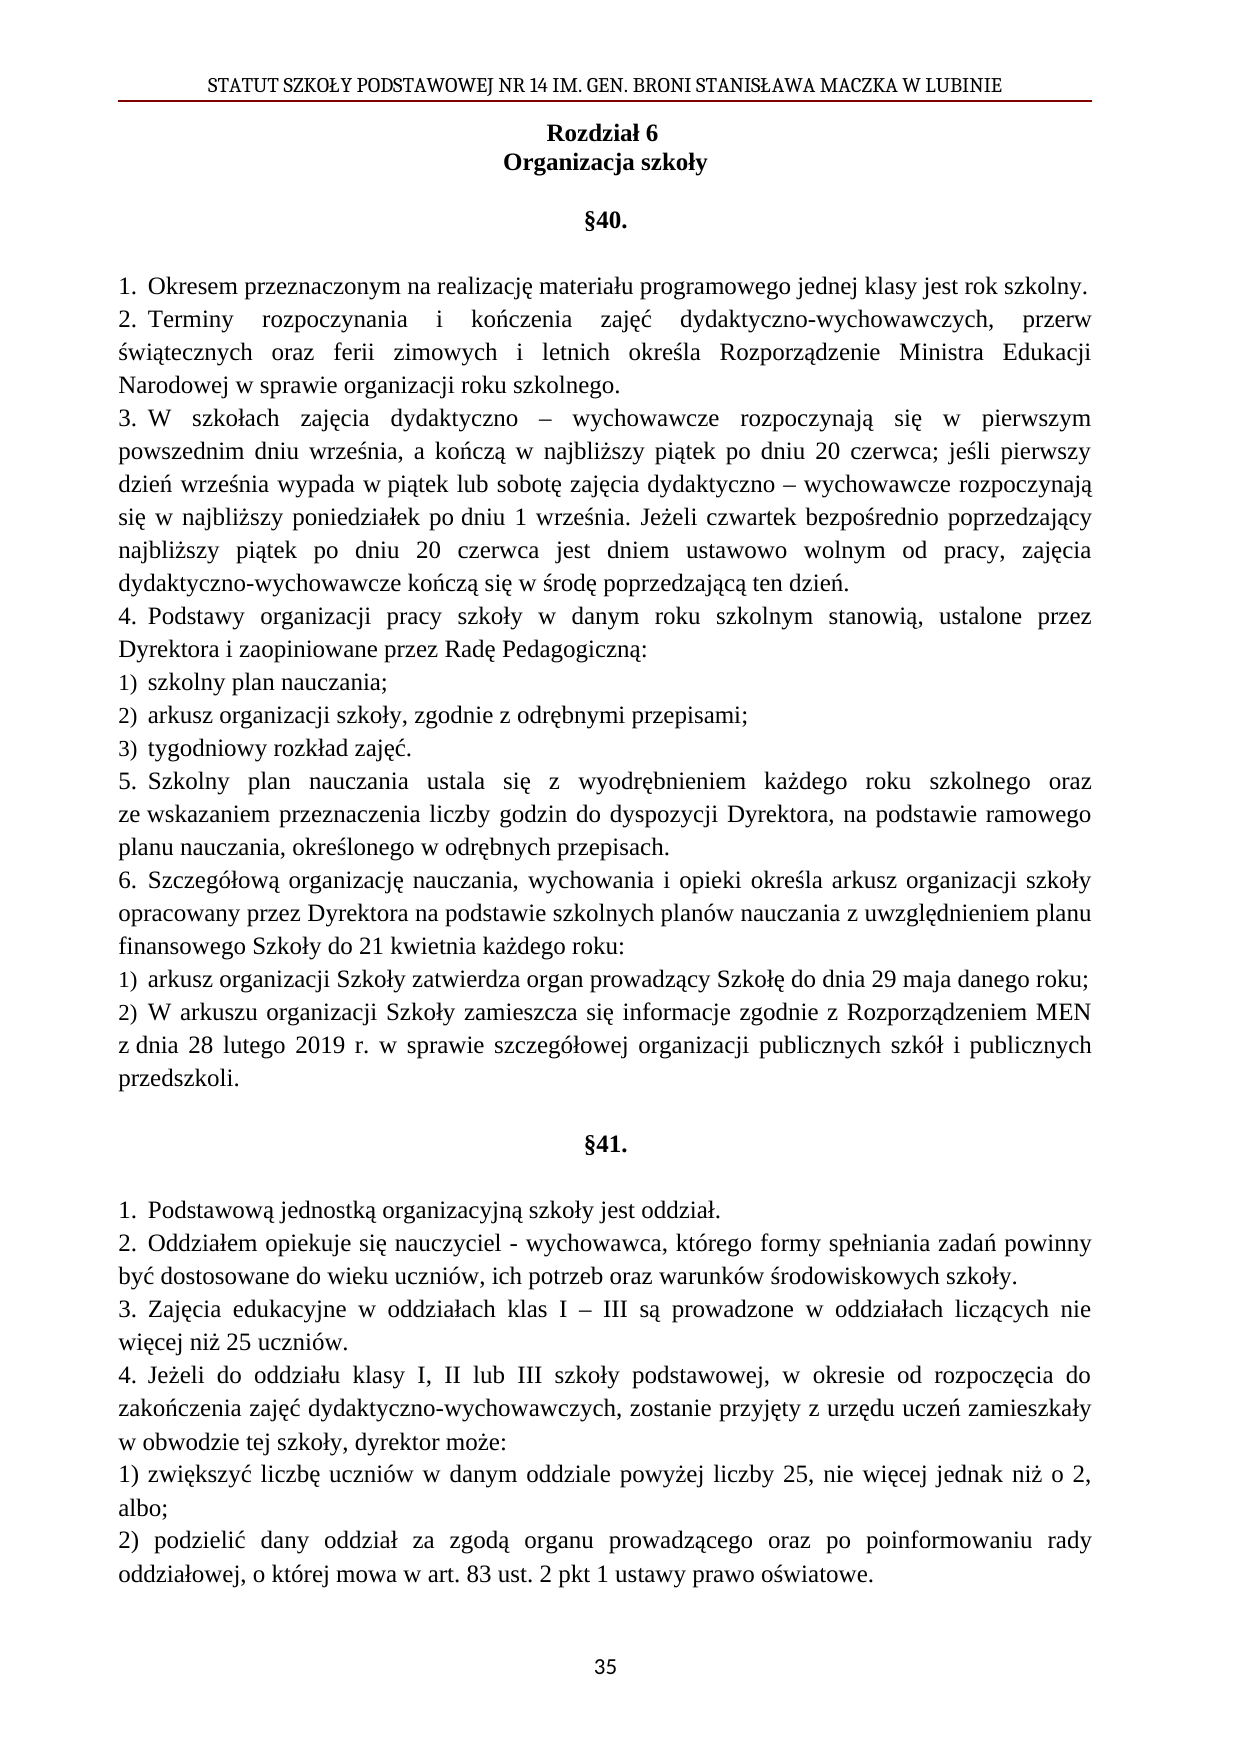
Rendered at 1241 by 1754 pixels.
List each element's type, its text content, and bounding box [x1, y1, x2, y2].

list Oddziałem opiekuje się nauczyciel - wychowawca, którego formy spełniania zadań powinny być dostosowane do wieku uczniów, ich potrzeb oraz warunków środowiskowych szkoły. [118, 1228, 1092, 1290]
list Podstawy organizacji pracy szkoły w danym roku szkolnym stanowią, ustalone przez Dyrektora i zaopiniowane przez Radę Pedagogiczną: [118, 601, 1092, 663]
list Terminy rozpoczynania i kończenia zajęć dydaktyczno-wychowawczych, przerw świątecznych oraz ferii zimowych i letnich określa Rozporządzenie Ministra Edukacji Narodowej w sprawie organizacji roku szkolnego. [118, 304, 1092, 399]
list szkolny plan nauczania; [118, 667, 1092, 696]
list tygodniowy rozkład zajęć. [118, 733, 1092, 762]
list Okresem przeznaczonym na realizację materiału programowego jednej klasy jest rok szkolny. [118, 271, 1092, 299]
list Jeżeli do oddziału klasy I, II lub III szkoły podstawowej, w okresie od rozpoczęcia do zakończenia zajęć dydaktyczno-wychowawczych, zostanie przyjęty z urzędu uczeń zamieszkały w obwodzie tej szkoły, dyrektor może: [118, 1361, 1092, 1455]
list arkusz organizacji szkoły, zgodnie z odrębnymi przepisami; [118, 700, 1092, 729]
list Zajęcia edukacyjne w oddziałach klas I – III są prowadzone w oddziałach liczących nie więcej niż 25 uczniów. [118, 1294, 1092, 1356]
list §40. [118, 205, 1092, 233]
list Podstawową jednostką organizacyjną szkoły jest oddział. [118, 1195, 1092, 1224]
list W arkuszu organizacji Szkoły zamieszcza się informacje zgodnie z Rozporządzeniem MEN z dnia 28 lutego 2019 r. w sprawie szczegółowej organizacji publicznych szkół i publicznych przedszkoli. [118, 997, 1092, 1092]
list arkusz organizacji Szkoły zatwierdza organ prowadzący Szkołę do dnia 29 maja danego roku; [118, 964, 1092, 993]
list W szkołach zajęcia dydaktyczno – wychowawcze rozpoczynają się w pierwszym powszednim dniu września, a kończą w najbliższy piątek po dniu 20 czerwca; jeśli pierwszy dzień września wypada w piątek lub sobotę zajęcia dydaktyczno – wychowawcze rozpoczynają się w najbliższy poniedziałek po dniu 1 września. Jeżeli czwartek bezpośrednio poprzedzający najbliższy piątek po dniu 20 czerwca jest dniem ustawowo wolnym od pracy, zajęcia dydaktyczno-wychowawcze kończą się w środę poprzedzającą ten dzień. [118, 403, 1092, 597]
subtitle Rozdział 6 Organizacja szkoły [118, 118, 1092, 176]
list §41. [118, 1129, 1092, 1158]
text 2) podzielić dany oddział za zgodą organu prowadzącego oraz po poinformowaniu rady oddziałowej, o której mowa w art. 83 ust. 2 pkt 1 ustawy prawo oświatowe. [118, 1526, 1092, 1587]
list Szkolny plan nauczania ustala się z wyodrębnieniem każdego roku szkolnego oraz ze wskazaniem przeznaczenia liczby godzin do dyspozycji Dyrektora, na podstawie ramowego planu nauczania, określonego w odrębnych przepisach. [118, 766, 1092, 861]
text 1) zwiększyć liczbę uczniów w danym oddziale powyżej liczby 25, nie więcej jednak niż o 2, albo; [118, 1459, 1092, 1521]
list Szczegółową organizację nauczania, wychowania i opieki określa arkusz organizacji szkoły opracowany przez Dyrektora na podstawie szkolnych planów nauczania z uwzględnieniem planu finansowego Szkoły do 21 kwietnia każdego roku: [118, 865, 1092, 960]
